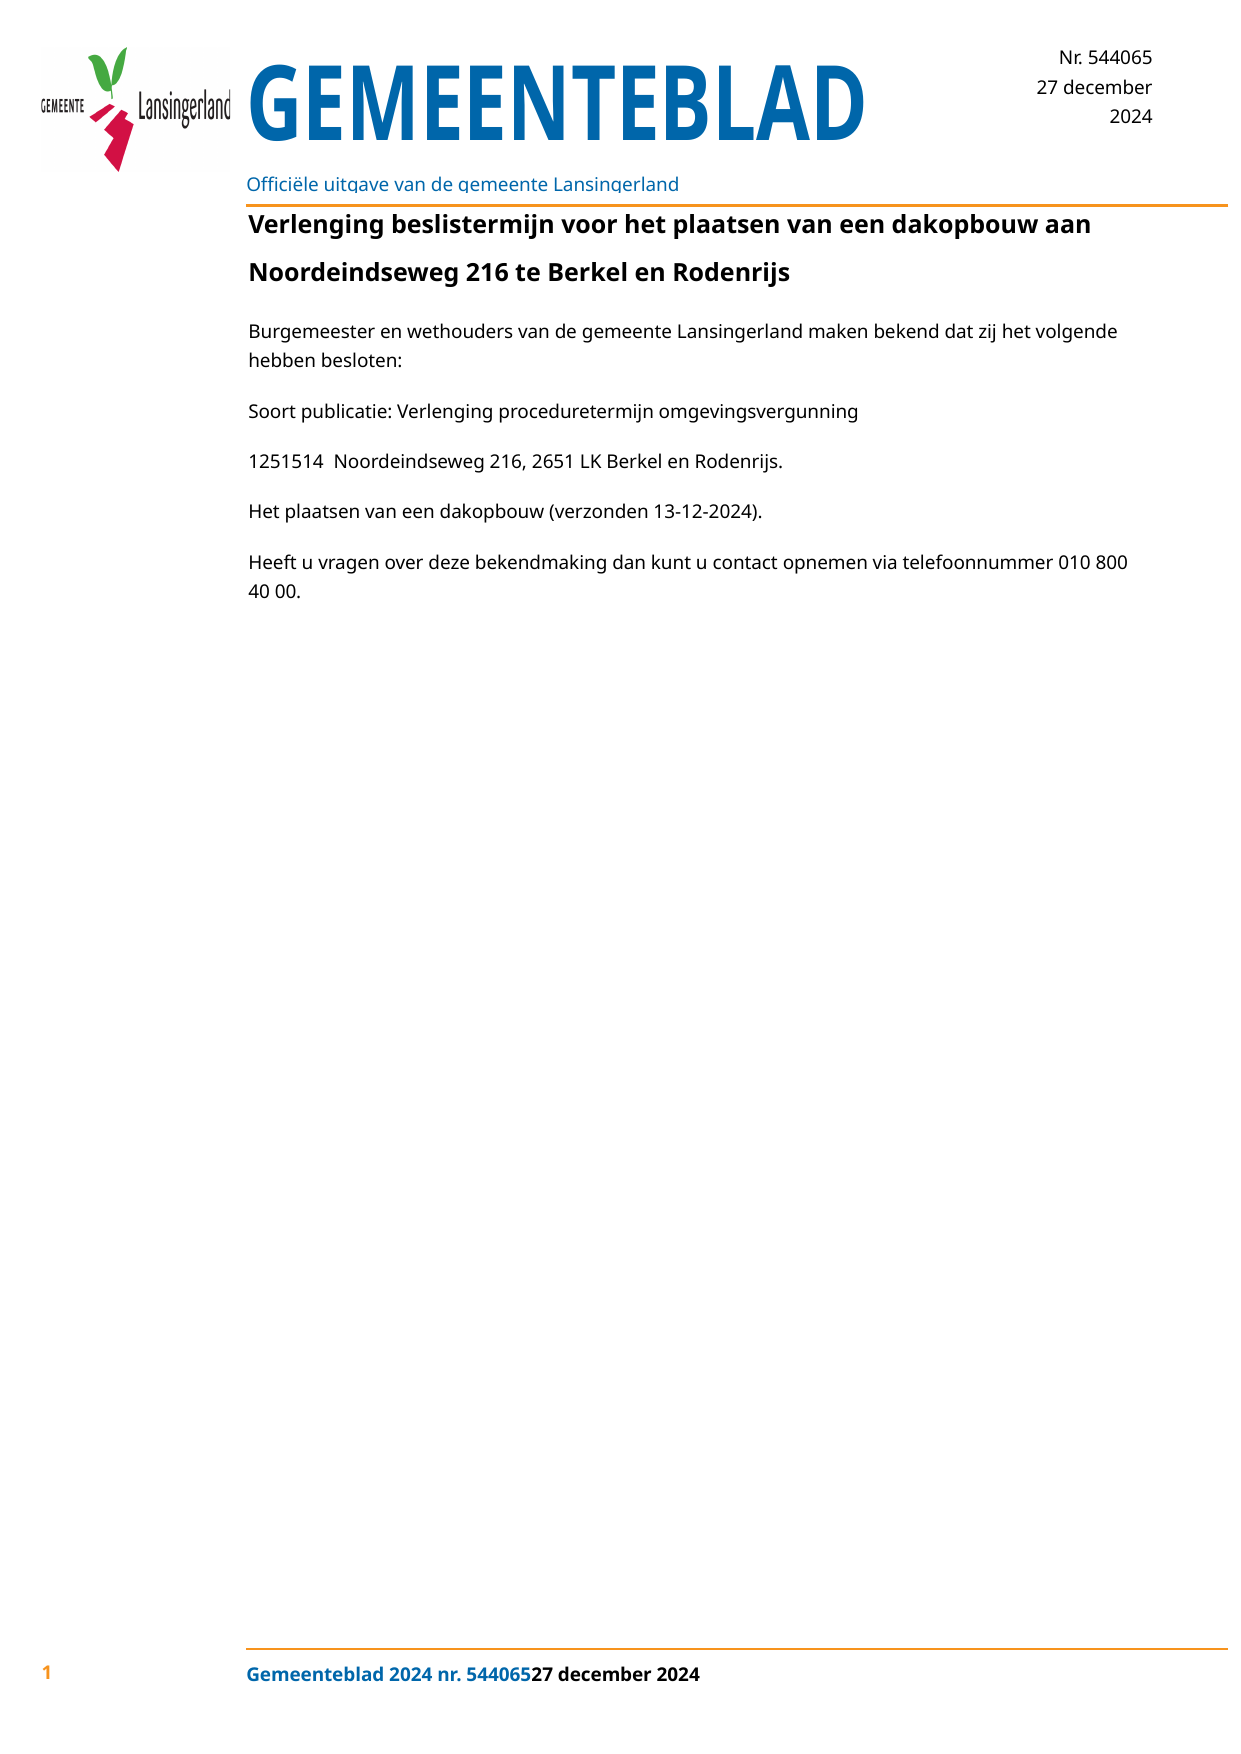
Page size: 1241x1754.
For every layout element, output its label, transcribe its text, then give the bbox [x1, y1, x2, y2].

picture [41, 47, 231, 172]
text Het plaatsen van een dakopbouw (verzonden 13-12-2024). [248, 499, 1152, 524]
text 1251514 Noordeindseweg 216, 2651 LK Berkel en Rodenrijs. [248, 448, 1152, 474]
text Burgemeester en wethouders van de gemeente Lansingerland maken bekend dat zij het volgende hebben besloten: [248, 318, 1152, 373]
text Verlenging beslistermijn voor het plaatsen van een dakopbouw aan Noordeindseweg 216 te Berkel en Rodenrijs [248, 207, 1152, 288]
text Soort publicatie: Verlenging proceduretermijn omgevingsvergunning [248, 398, 1152, 424]
text Heeft u vragen over deze bekendmaking dan kunt u contact opnemen via telefoonnummer 010 800 40 00. [248, 549, 1152, 604]
